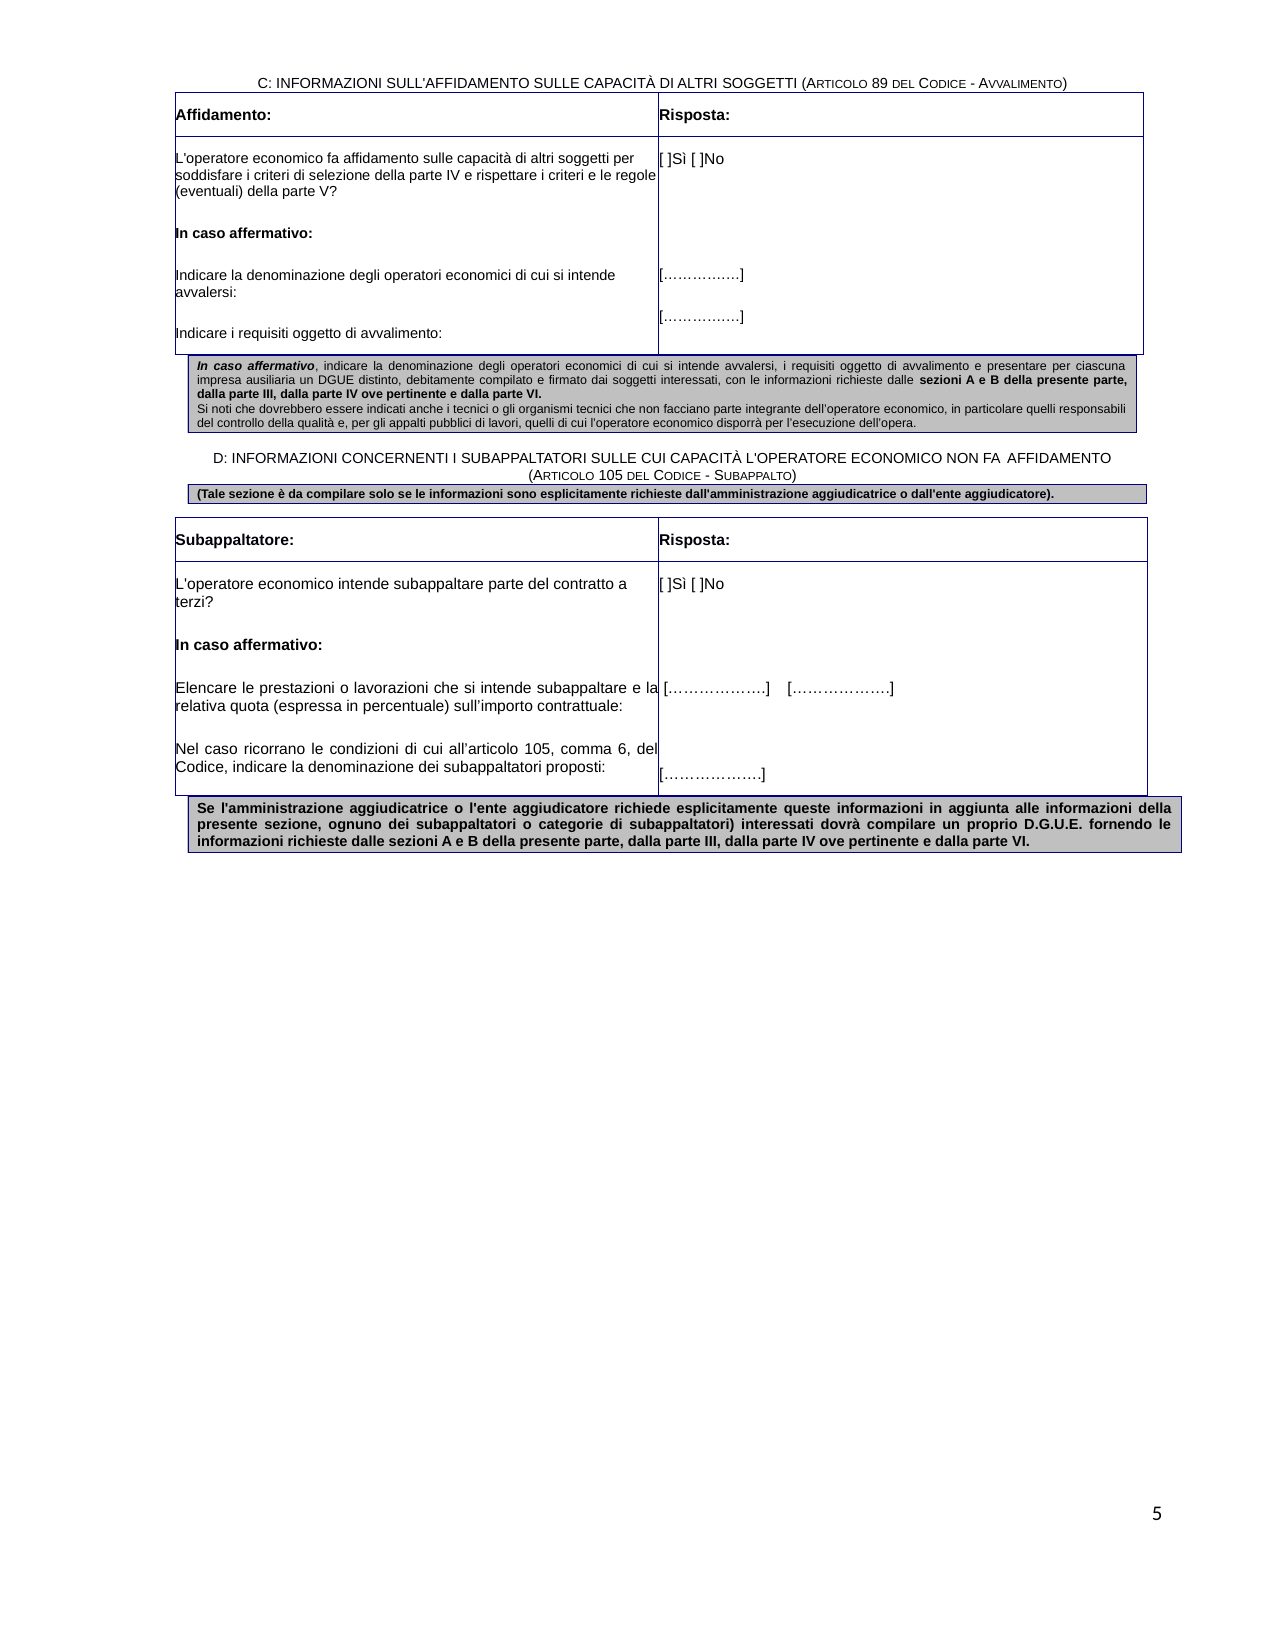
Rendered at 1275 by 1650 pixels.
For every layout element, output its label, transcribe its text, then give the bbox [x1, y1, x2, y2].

text Si noti che dovrebbero essere indicati anche i tecnici o gli organismi tecnici che non facciano parte integrante dell’operatore economico, in particolare quelli responsabili del controllo della qualità e, per gli appalti pubblici di lavori, quelli di cui l’operatore economico disporrà per l’esecuzione dell’opera. [189, 398, 1136, 432]
table_header Risposta: [659, 518, 1147, 561]
title Se l'amministrazione aggiudicatrice o l'ente aggiudicatore richiede esplicitamente queste informazioni in aggiunta alle informazioni della presente sezione, ognuno dei subappaltatori o categorie di subappaltatori) interessati dovrà compilare un proprio D.G.U.E. fornendo le informazioni richieste dalle sezioni A e B della presente parte, dalla parte III, dalla parte IV ove pertinente e dalla parte VI. [189, 797, 1181, 852]
table_header Affidamento: [176, 93, 658, 136]
table_header Risposta: [659, 93, 1143, 136]
table_header Subappaltatore: [176, 518, 658, 561]
title (Tale sezione è da compilare solo se le informazioni sono esplicitamente richieste dall'amministrazione aggiudicatrice o dall'ente aggiudicatore). [189, 485, 1146, 503]
table_cell L'operatore economico intende subappaltare parte del contratto a terzi? In caso affermativo: Elencare le prestazioni o lavorazioni che si intende subappaltare e la relativa quota (espressa in percentuale) sull’importo contrattuale: Nel caso ricorrano le condizioni di cui all’articolo 105, comma 6, del Codice, indicare la denominazione dei subappaltatori proposti: [176, 562, 658, 795]
title D: Informazioni concernenti i subappaltatori sulle cui capacità l'operatore economico non fa affidamento (Articolo 105 del Codice - Subappalto) [187, 450, 1137, 484]
text In caso affermativo, indicare la denominazione degli operatori economici di cui si intende avvalersi, i requisiti oggetto di avvalimento e presentare per ciascuna impresa ausiliaria un DGUE distinto, debitamente compilato e firmato dai soggetti interessati, con le informazioni richieste dalle sezioni A e B della presente parte, dalla parte III, dalla parte IV ove pertinente e dalla parte VI. [189, 356, 1136, 398]
table_cell [ ]Sì [ ]No [……………….] [……………….] [……………….] [659, 562, 1147, 795]
table_cell [ ]Sì [ ]No [………….…] [………….…] [659, 137, 1143, 354]
table_cell L'operatore economico fa affidamento sulle capacità di altri soggetti per soddisfare i criteri di selezione della parte IV e rispettare i criteri e le regole (eventuali) della parte V? In caso affermativo: Indicare la denominazione degli operatori economici di cui si intende avvalersi: Indicare i requisiti oggetto di avvalimento: [176, 137, 658, 354]
title C: Informazioni sull'affidamento SULLE Capacità di altri soggetti (Articolo 89 del Codice - Avvalimento) [187, 75, 1137, 92]
